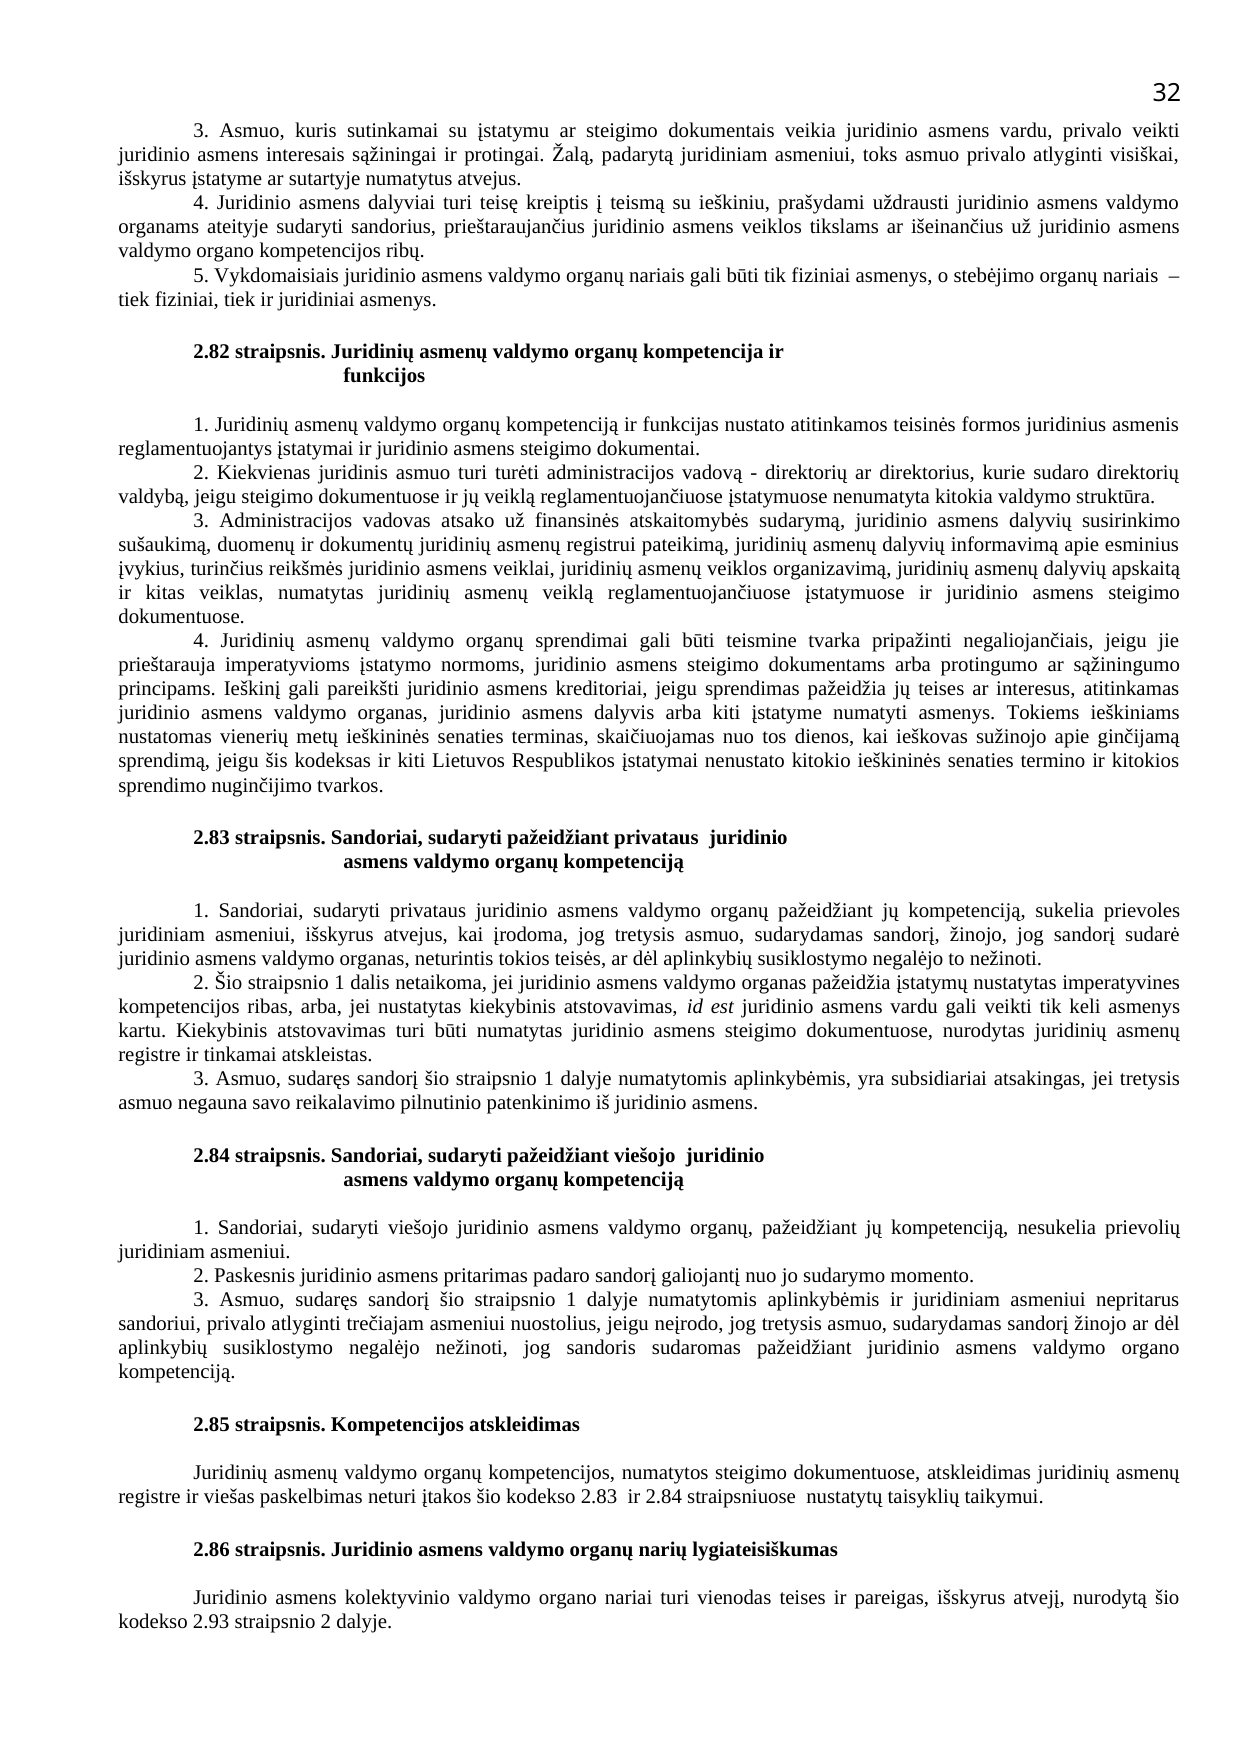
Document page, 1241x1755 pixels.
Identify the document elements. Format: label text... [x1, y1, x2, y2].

text asmens valdymo organų kompetenciją [268, 1167, 1181, 1191]
text 2.82 straipsnis. Juridinių asmenų valdymo organų kompetencija ir [118, 339, 1181, 363]
text asmens valdymo organų kompetenciją [268, 849, 1181, 873]
text 2. Paskesnis juridinio asmens pritarimas padaro sandorį galiojantį nuo jo sudarymo momento. [118, 1263, 1181, 1287]
text Juridinio asmens kolektyvinio valdymo organo nariai turi vienodas teises ir pareigas, išskyrus atvejį, nurodytą šio kodekso 2.93 straipsnio 2 dalyje. [118, 1585, 1181, 1633]
text 4. Juridinio asmens dalyviai turi teisę kreiptis į teismą su ieškiniu, prašydami uždrausti juridinio asmens valdymo organams ateityje sudaryti sandorius, prieštaraujančius juridinio asmens veiklos tikslams ar išeinančius už juridinio asmens valdymo organo kompetencijos ribų. [118, 190, 1181, 262]
text 1. Sandoriai, sudaryti viešojo juridinio asmens valdymo organų, pažeidžiant jų kompetenciją, nesukelia prievolių juridiniam asmeniui. [118, 1215, 1181, 1263]
text 2.86 straipsnis. Juridinio asmens valdymo organų narių lygiateisiškumas [118, 1537, 1181, 1561]
text 2. Šio straipsnio 1 dalis netaikoma, jei juridinio asmens valdymo organas pažeidžia įstatymų nustatytas imperatyvines kompetencijos ribas, arba, jei nustatytas kiekybinis atstovavimas, id est juridinio asmens vardu gali veikti tik keli asmenys kartu. Kiekybinis atstovavimas turi būti numatytas juridinio asmens steigimo dokumentuose, nurodytas juridinių asmenų registre ir tinkamai atskleistas. [118, 970, 1181, 1066]
text 5. Vykdomaisiais juridinio asmens valdymo organų nariais gali būti tik fiziniai asmenys, o stebėjimo organų nariais – tiek fiziniai, tiek ir juridiniai asmenys. [118, 262, 1181, 311]
text 3. Asmuo, sudaręs sandorį šio straipsnio 1 dalyje numatytomis aplinkybėmis, yra subsidiariai atsakingas, jei tretysis asmuo negauna savo reikalavimo pilnutinio patenkinimo iš juridinio asmens. [118, 1066, 1181, 1114]
text 2.84 straipsnis. Sandoriai, sudaryti pažeidžiant viešojo juridinio [118, 1143, 1181, 1167]
text 2.85 straipsnis. Kompetencijos atskleidimas [118, 1412, 1181, 1436]
text 1. Sandoriai, sudaryti privataus juridinio asmens valdymo organų pažeidžiant jų kompetenciją, sukelia prievoles juridiniam asmeniui, išskyrus atvejus, kai įrodoma, jog tretysis asmuo, sudarydamas sandorį, žinojo, jog sandorį sudarė juridinio asmens valdymo organas, neturintis tokios teisės, ar dėl aplinkybių susiklostymo negalėjo to nežinoti. [118, 897, 1181, 970]
text funkcijos [268, 363, 1181, 387]
text 1. Juridinių asmenų valdymo organų kompetenciją ir funkcijas nustato atitinkamos teisinės formos juridinius asmenis reglamentuojantys įstatymai ir juridinio asmens steigimo dokumentai. [118, 412, 1181, 460]
text 3. Asmuo, kuris sutinkamai su įstatymu ar steigimo dokumentais veikia juridinio asmens vardu, privalo veikti juridinio asmens interesais sąžiningai ir protingai. Žalą, padarytą juridiniam asmeniui, toks asmuo privalo atlyginti visiškai, išskyrus įstatyme ar sutartyje numatytus atvejus. [118, 118, 1181, 190]
text 2. Kiekvienas juridinis asmuo turi turėti administracijos vadovą - direktorių ar direktorius, kurie sudaro direktorių valdybą, jeigu steigimo dokumentuose ir jų veiklą reglamentuojančiuose įstatymuose nenumatyta kitokia valdymo struktūra. [118, 460, 1181, 508]
text 3. Asmuo, sudaręs sandorį šio straipsnio 1 dalyje numatytomis aplinkybėmis ir juridiniam asmeniui nepritarus sandoriui, privalo atlyginti trečiajam asmeniui nuostolius, jeigu neįrodo, jog tretysis asmuo, sudarydamas sandorį žinojo ar dėl aplinkybių susiklostymo negalėjo nežinoti, jog sandoris sudaromas pažeidžiant juridinio asmens valdymo organo kompetenciją. [118, 1287, 1181, 1383]
text 3. Administracijos vadovas atsako už finansinės atskaitomybės sudarymą, juridinio asmens dalyvių susirinkimo sušaukimą, duomenų ir dokumentų juridinių asmenų registrui pateikimą, juridinių asmenų dalyvių informavimą apie esminius įvykius, turinčius reikšmės juridinio asmens veiklai, juridinių asmenų veiklos organizavimą, juridinių asmenų dalyvių apskaitą ir kitas veiklas, numatytas juridinių asmenų veiklą reglamentuojančiuose įstatymuose ir juridinio asmens steigimo dokumentuose. [118, 508, 1181, 628]
text Juridinių asmenų valdymo organų kompetencijos, numatytos steigimo dokumentuose, atskleidimas juridinių asmenų registre ir viešas paskelbimas neturi įtakos šio kodekso 2.83 ir 2.84 straipsniuose nustatytų taisyklių taikymui. [118, 1460, 1181, 1508]
text 4. Juridinių asmenų valdymo organų sprendimai gali būti teismine tvarka pripažinti negaliojančiais, jeigu jie prieštarauja imperatyvioms įstatymo normoms, juridinio asmens steigimo dokumentams arba protingumo ar sąžiningumo principams. Ieškinį gali pareikšti juridinio asmens kreditoriai, jeigu sprendimas pažeidžia jų teises ar interesus, atitinkamas juridinio asmens valdymo organas, juridinio asmens dalyvis arba kiti įstatyme numatyti asmenys. Tokiems ieškiniams nustatomas vienerių metų ieškininės senaties terminas, skaičiuojamas nuo tos dienos, kai ieškovas sužinojo apie ginčijamą sprendimą, jeigu šis kodeksas ir kiti Lietuvos Respublikos įstatymai nenustato kitokio ieškininės senaties termino ir kitokios sprendimo nuginčijimo tvarkos. [118, 628, 1181, 797]
text 2.83 straipsnis. Sandoriai, sudaryti pažeidžiant privataus juridinio [118, 825, 1181, 849]
